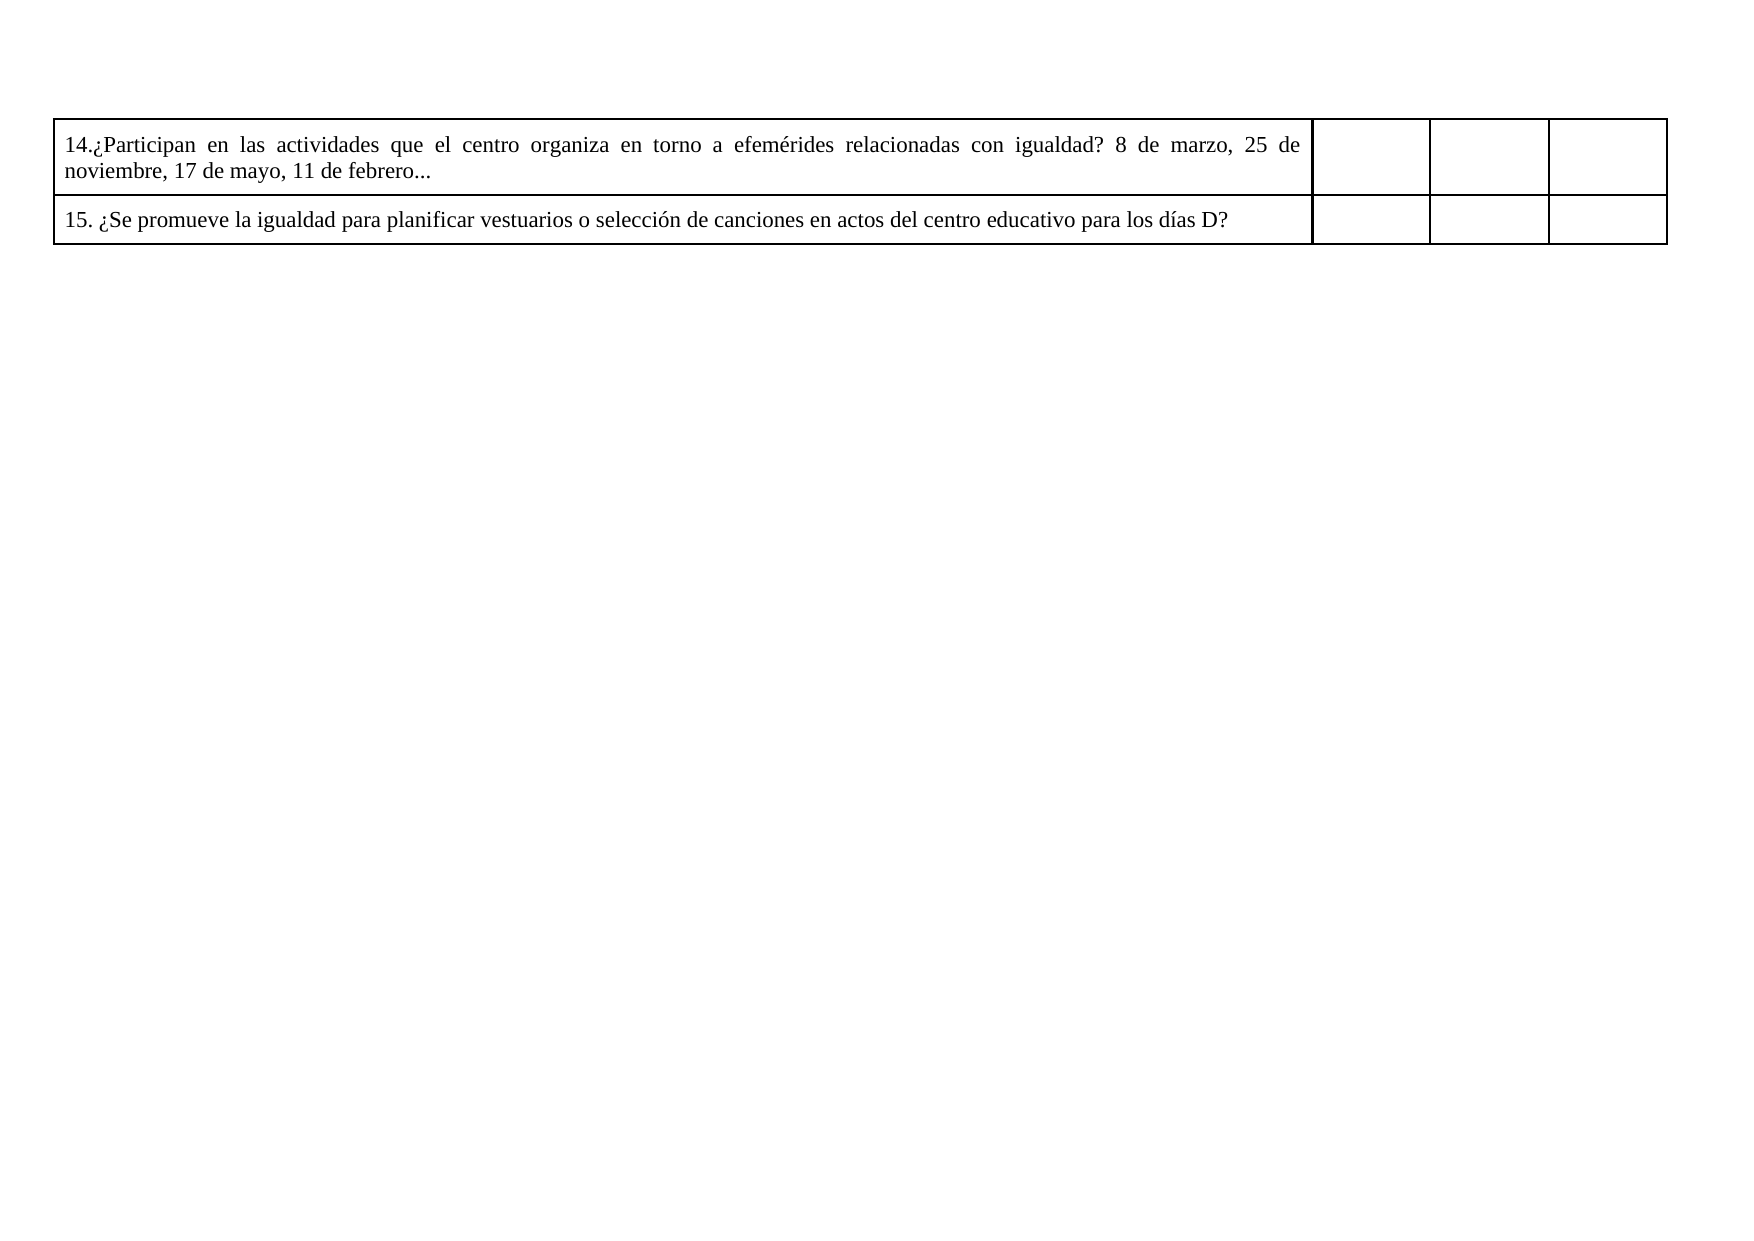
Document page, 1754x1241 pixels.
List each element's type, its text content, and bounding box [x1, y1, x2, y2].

table_cell 14.¿Participan en las actividades que el centro organiza en torno a efemérides relacionadas con igualdad? 8 de marzo, 25 de noviembre, 17 de mayo, 11 de febrero... [55, 120, 1311, 194]
table_cell [1550, 196, 1666, 243]
table_cell [1431, 120, 1548, 194]
table_cell [1550, 120, 1666, 194]
table_cell [1431, 196, 1548, 243]
table_cell 15. ¿Se promueve la igualdad para planificar vestuarios o selección de canciones en actos del centro educativo para los días D? [55, 196, 1311, 243]
table_cell [1314, 120, 1429, 194]
table_cell [1314, 196, 1429, 243]
